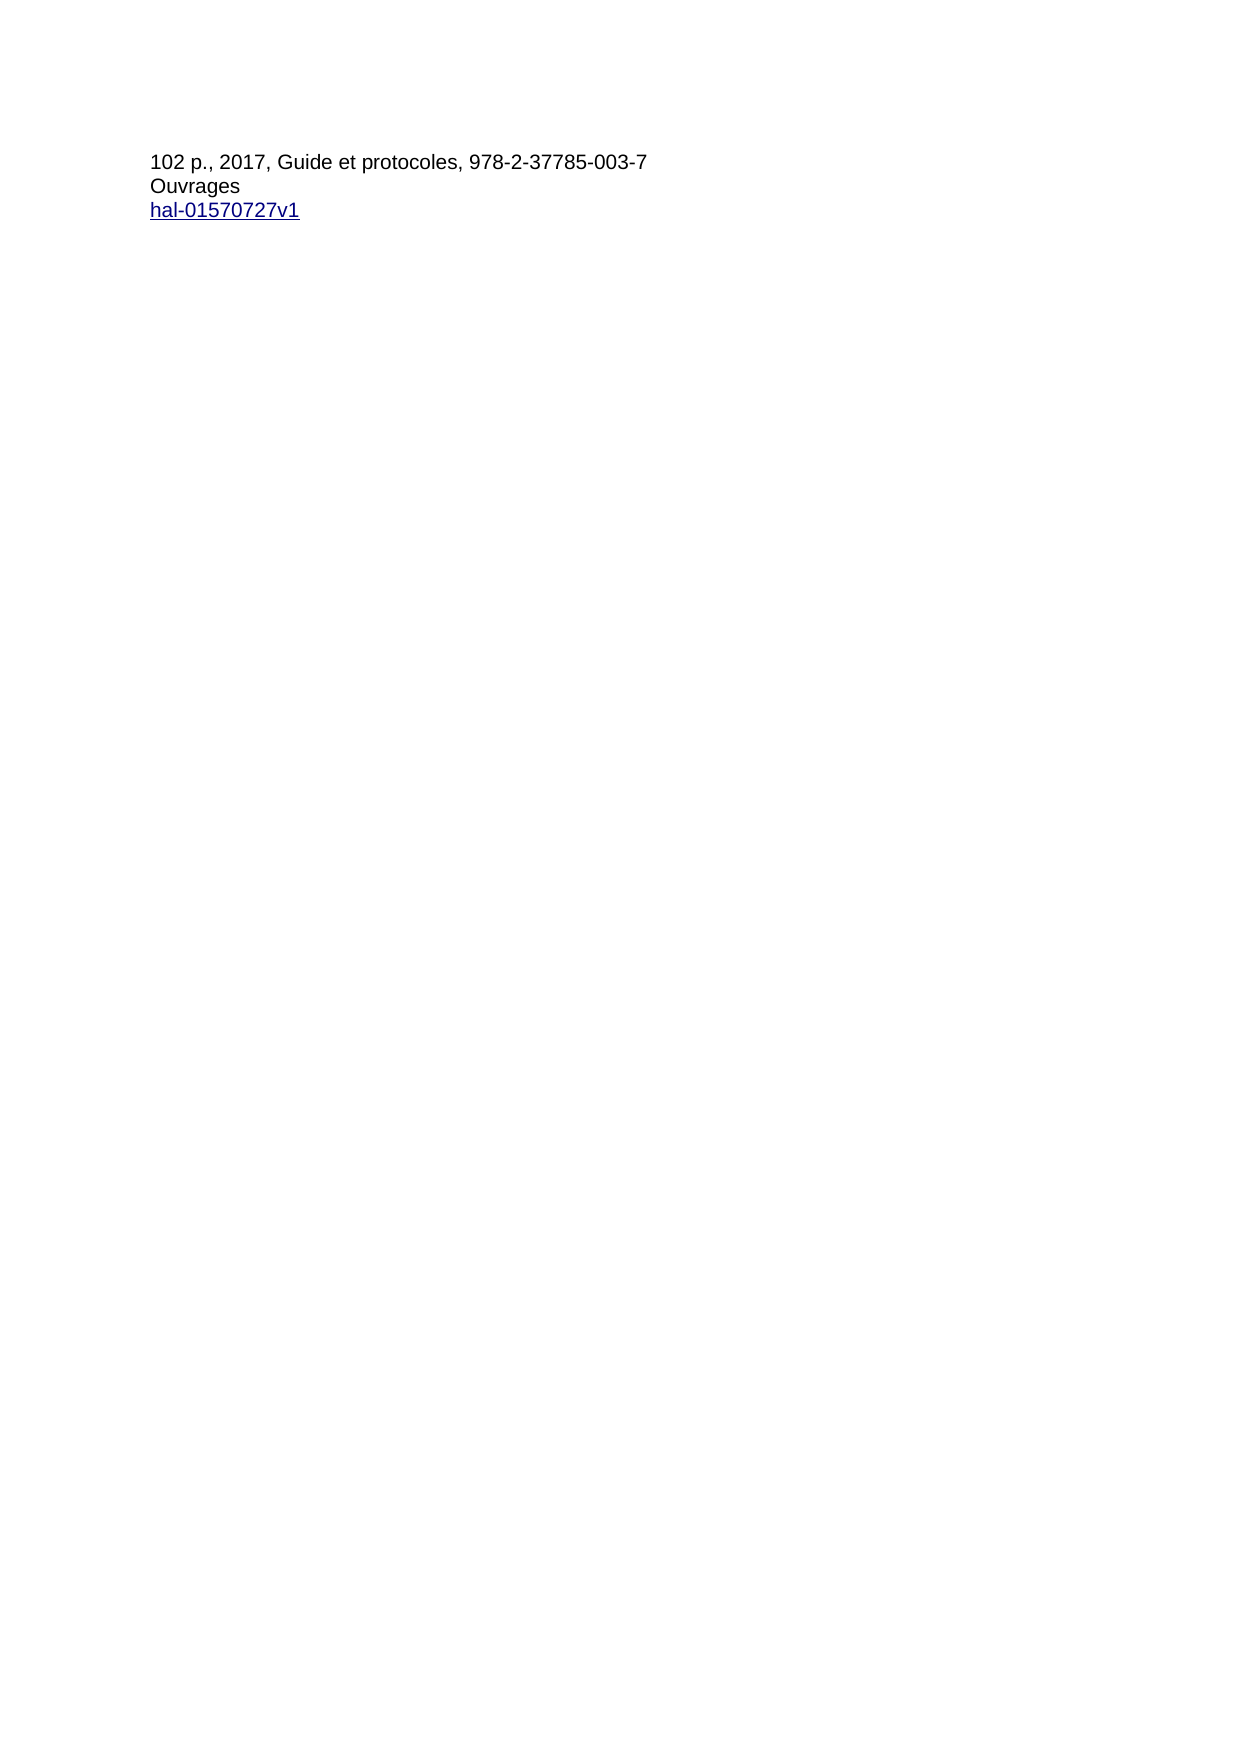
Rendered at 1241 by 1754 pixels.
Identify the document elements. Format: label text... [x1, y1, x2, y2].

table_cell 102 p., 2017, Guide et protocoles, 978-2-37785-003-7 Ouvrages hal-01570727v1 [150, 150, 1090, 222]
